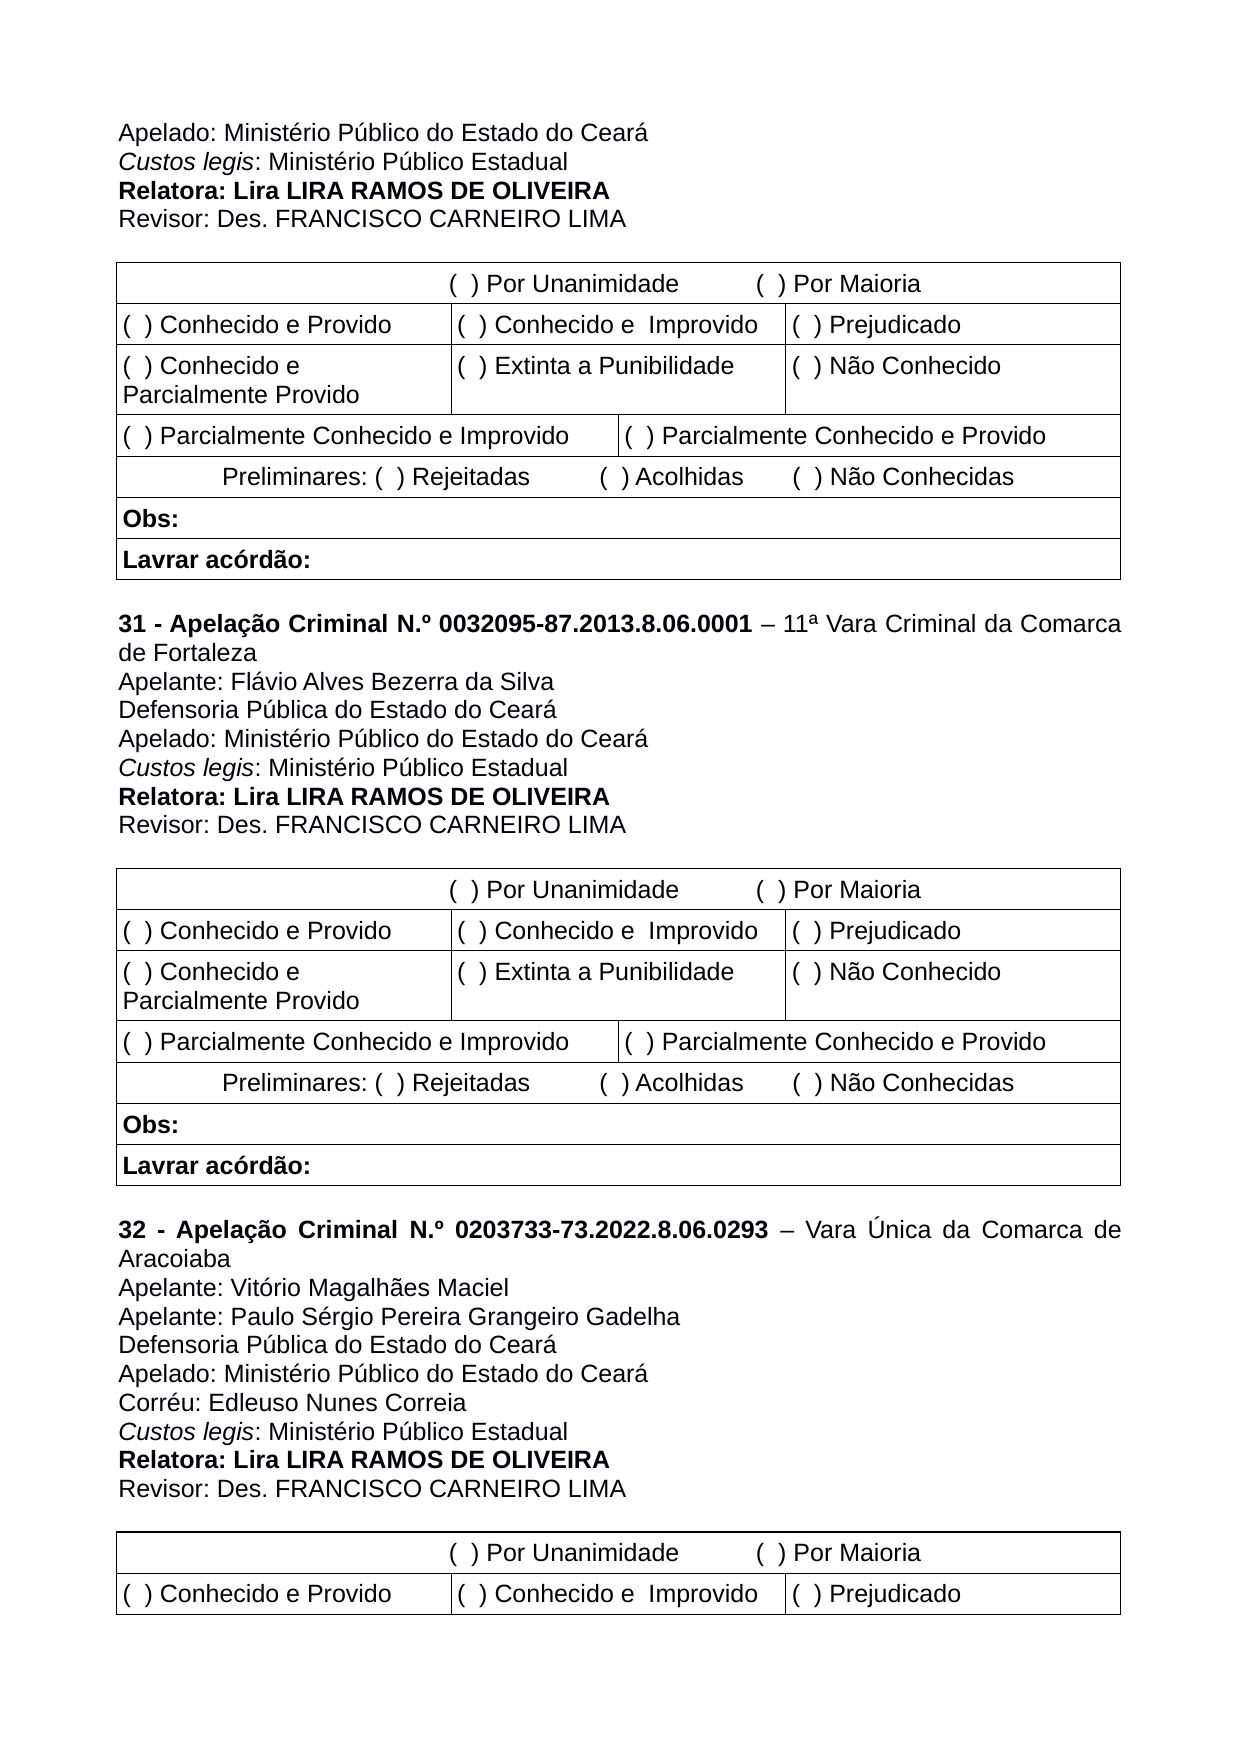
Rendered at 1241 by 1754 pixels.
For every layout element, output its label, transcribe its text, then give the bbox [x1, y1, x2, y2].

table_cell ( ) Conhecido e Provido [117, 1574, 451, 1614]
table_cell Obs: [117, 1104, 1120, 1144]
text Relatora: Lira LIRA RAMOS DE OLIVEIRA [118, 1445, 1122, 1474]
text Defensoria Pública do Estado do Ceará [118, 1330, 1122, 1359]
text Apelante: Paulo Sérgio Pereira Grangeiro Gadelha [118, 1301, 1122, 1330]
text Revisor: Des. FRANCISCO CARNEIRO LIMA [118, 1474, 1122, 1503]
text Corréu: Edleuso Nunes Correia [118, 1388, 1122, 1416]
table_cell ( ) Não Conhecido [786, 345, 1120, 414]
text Apelado: Ministério Público do Estado do Ceará [118, 1359, 1122, 1388]
table_cell ( ) Conhecido e Provido [117, 910, 451, 950]
text Custos legis: Ministério Público Estadual [118, 147, 1122, 176]
text Apelante: Flávio Alves Bezerra da Silva [118, 667, 1122, 695]
table_cell ( ) Parcialmente Conhecido e Provido [619, 1021, 1120, 1062]
text Revisor: Des. FRANCISCO CARNEIRO LIMA [118, 810, 1122, 839]
table_cell ( ) Prejudicado [786, 1574, 1120, 1614]
text Defensoria Pública do Estado do Ceará [118, 695, 1122, 724]
table_header ( ) Por Unanimidade ( ) Por Maioria [117, 263, 1120, 303]
text Apelado: Ministério Público do Estado do Ceará [118, 118, 1122, 147]
table_header ( ) Por Unanimidade ( ) Por Maioria [117, 1533, 1120, 1573]
table_cell ( ) Prejudicado [786, 910, 1120, 950]
table_cell ( ) Conhecido e Improvido [452, 910, 785, 950]
table_cell Lavrar acórdão: [117, 539, 1120, 579]
table_cell ( ) Parcialmente Conhecido e Improvido [117, 1021, 618, 1062]
table_cell ( ) Extinta a Punibilidade [452, 951, 785, 1020]
table_cell ( ) Prejudicado [786, 304, 1120, 344]
table_cell ( ) Extinta a Punibilidade [452, 345, 785, 414]
text Relatora: Lira LIRA RAMOS DE OLIVEIRA [118, 176, 1122, 204]
text Relatora: Lira LIRA RAMOS DE OLIVEIRA [118, 782, 1122, 810]
table_cell ( ) Parcialmente Conhecido e Provido [619, 415, 1120, 456]
table_header ( ) Por Unanimidade ( ) Por Maioria [117, 869, 1120, 909]
table_cell Preliminares: ( ) Rejeitadas ( ) Acolhidas ( ) Não Conhecidas [117, 1063, 1120, 1103]
text Custos legis: Ministério Público Estadual [118, 1416, 1122, 1445]
text Revisor: Des. FRANCISCO CARNEIRO LIMA [118, 204, 1122, 233]
table_cell Preliminares: ( ) Rejeitadas ( ) Acolhidas ( ) Não Conhecidas [117, 457, 1120, 497]
table_cell ( ) Conhecido e Improvido [452, 1574, 785, 1614]
table_cell ( ) Conhecido e Parcialmente Provido [117, 345, 451, 414]
text Custos legis: Ministério Público Estadual [118, 753, 1122, 782]
text 32 - Apelação Criminal N.º 0203733-73.2022.8.06.0293 – Vara Única da Comarca de Aracoiaba [118, 1215, 1122, 1273]
table_cell Lavrar acórdão: [117, 1145, 1120, 1185]
table_cell ( ) Não Conhecido [786, 951, 1120, 1020]
table_cell ( ) Conhecido e Parcialmente Provido [117, 951, 451, 1020]
text 31 - Apelação Criminal N.º 0032095-87.2013.8.06.0001 – 11ª Vara Criminal da Comarca de Fortaleza [118, 609, 1122, 667]
text Apelado: Ministério Público do Estado do Ceará [118, 724, 1122, 753]
text Apelante: Vitório Magalhães Maciel [118, 1273, 1122, 1301]
table_cell ( ) Conhecido e Provido [117, 304, 451, 344]
table_cell Obs: [117, 498, 1120, 538]
table_cell ( ) Parcialmente Conhecido e Improvido [117, 415, 618, 456]
table_cell ( ) Conhecido e Improvido [452, 304, 785, 344]
